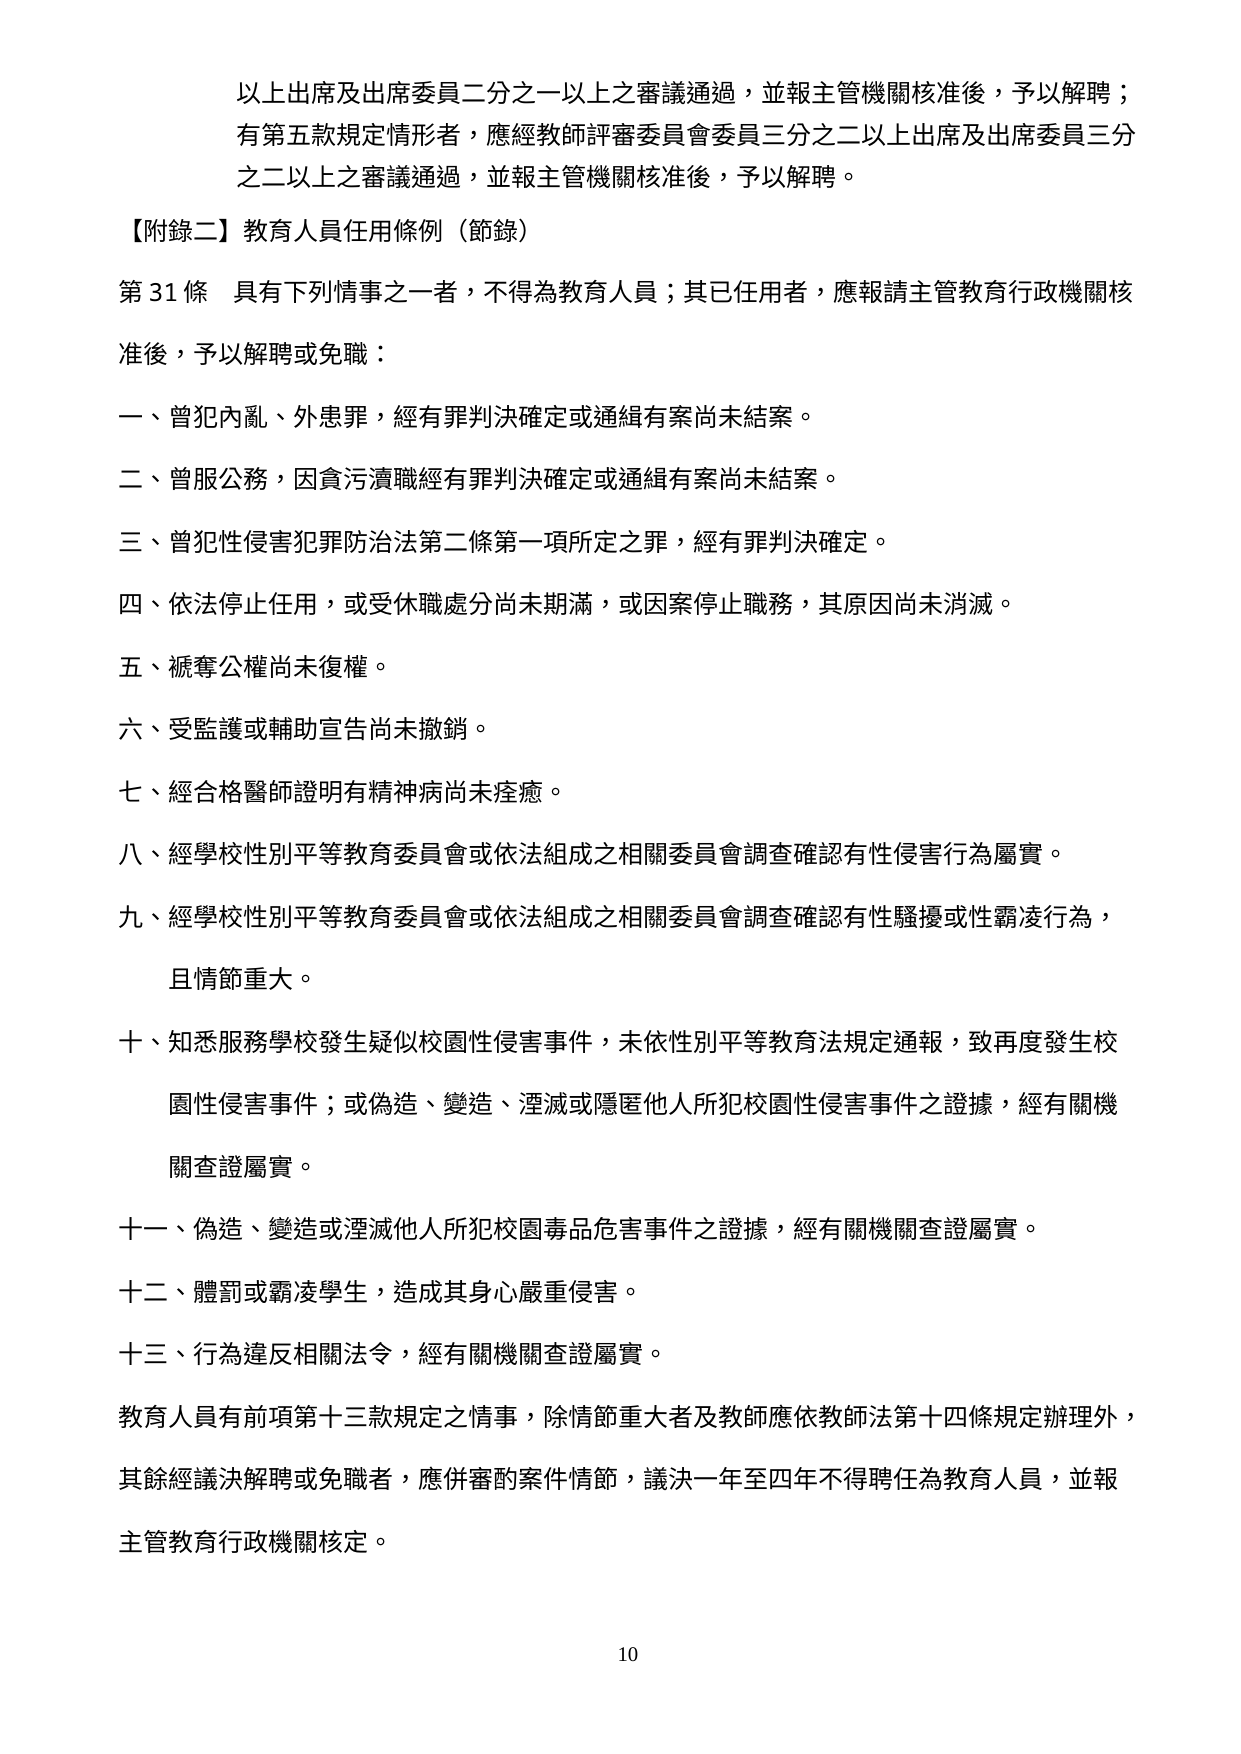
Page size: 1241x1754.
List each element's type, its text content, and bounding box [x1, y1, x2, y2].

text 【附錄二】教育人員任用條例（節錄） [118, 207, 1137, 249]
text 六、受監護或輔助宣告尚未撤銷。 [118, 686, 1137, 749]
text 教育人員有前項第十三款規定之情事，除情節重大者及教師應依教師法第十四條規定辦理外，其餘經議決解聘或免職者，應併審酌案件情節，議決一年至四年不得聘任為教育人員，並報主管教育行政機關核定。 [118, 1374, 1137, 1561]
text 八、經學校性別平等教育委員會或依法組成之相關委員會調查確認有性侵害行為屬實。 [118, 811, 1137, 874]
text 四、依法停止任用，或受休職處分尚未期滿，或因案停止職務，其原因尚未消滅。 [118, 561, 1137, 624]
text 二、曾服公務，因貪污瀆職經有罪判決確定或通緝有案尚未結案。 [118, 436, 1137, 499]
text 七、經合格醫師證明有精神病尚未痊癒。 [118, 749, 1137, 811]
text 一、曾犯內亂、外患罪，經有罪判決確定或通緝有案尚未結案。 [118, 374, 1137, 436]
text 十二、體罰或霸凌學生，造成其身心嚴重侵害。 [118, 1249, 1137, 1311]
text 五、褫奪公權尚未復權。 [118, 624, 1137, 686]
text 第31條 具有下列情事之一者，不得為教育人員；其已任用者，應報請主管教育行政機關核准後，予以解聘或免職： [118, 249, 1137, 374]
text 十、知悉服務學校發生疑似校園性侵害事件，未依性別平等教育法規定通報，致再度發生校園性侵害事件；或偽造、變造、湮滅或隱匿他人所犯校園性侵害事件之證據，經有關機關查證屬實。 [118, 999, 1137, 1186]
text 九、經學校性別平等教育委員會或依法組成之相關委員會調查確認有性騷擾或性霸凌行為，且情節重大。 [118, 874, 1137, 999]
text 十一、偽造、變造或湮滅他人所犯校園毒品危害事件之證據，經有關機關查證屬實。 [118, 1186, 1137, 1249]
text 三、曾犯性侵害犯罪防治法第二條第一項所定之罪，經有罪判決確定。 [118, 499, 1137, 561]
text 十三、行為違反相關法令，經有關機關查證屬實。 [118, 1311, 1137, 1374]
text 以上出席及出席委員二分之一以上之審議通過，並報主管機關核准後，予以解聘；有第五款規定情形者，應經教師評審委員會委員三分之二以上出席及出席委員三分之二以上之審議通過，並報主管機關核准後，予以解聘。 [236, 69, 1137, 194]
